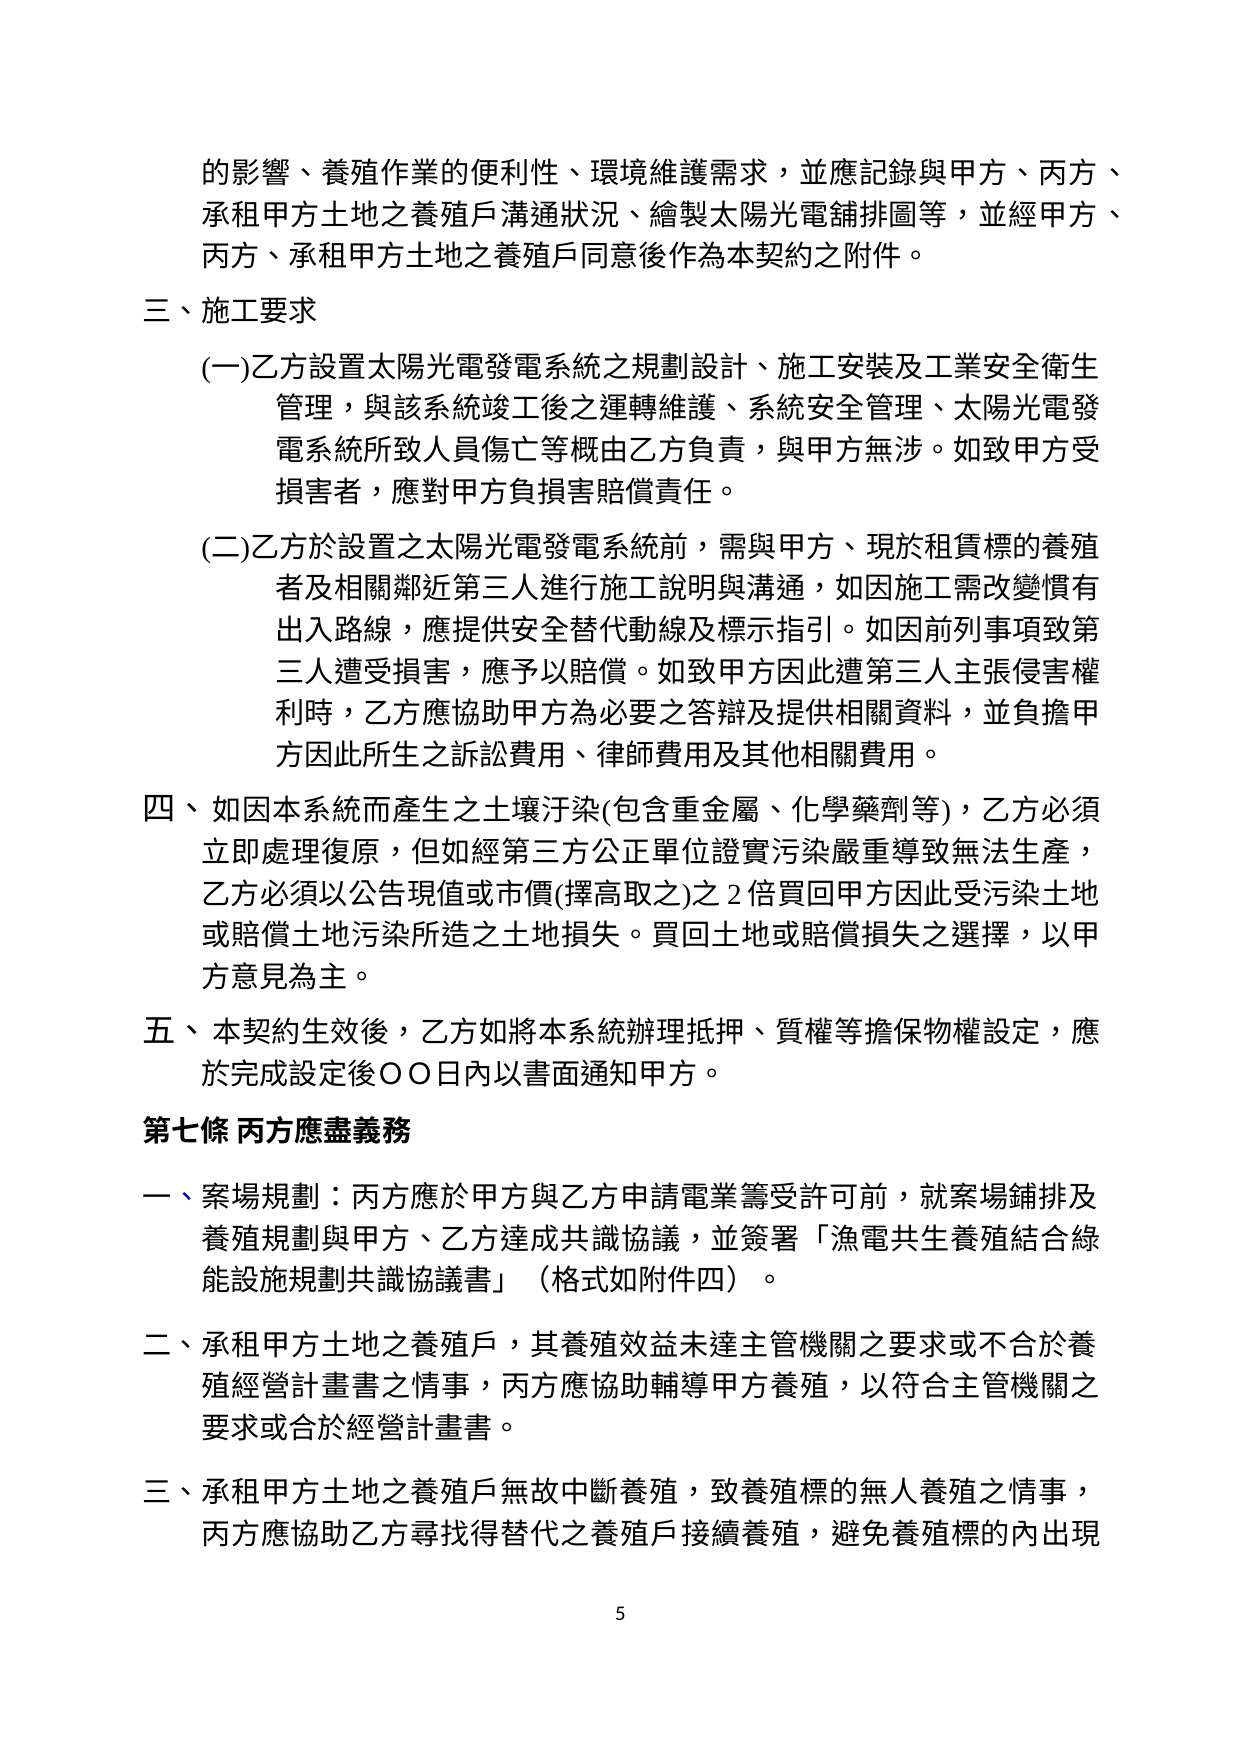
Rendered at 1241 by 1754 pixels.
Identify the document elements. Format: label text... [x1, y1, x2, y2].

text (一)乙方設置太陽光電發電系統之規劃設計、施工安裝及工業安全衛生管理，與該系統竣工後之運轉維護、系統安全管理、太陽光電發電系統所致人員傷亡等概由乙方負責，與甲方無涉。如致甲方受損害者，應對甲方負損害賠償責任。 [201, 344, 1101, 510]
list 如因本系統而產生之土壤汙染(包含重金屬、化學藥劑等)，乙方必須立即處理復原，但如經第三方公正單位證實污染嚴重導致無法生產，乙方必須以公告現值或市價(擇高取之)之2倍買回甲方因此受污染土地或賠償土地污染所造之土地損失。買回土地或賠償損失之選擇，以甲方意見為主。 [142, 787, 1101, 996]
text (二)乙方於設置之太陽光電發電系統前，需與甲方、現於租賃標的養殖者及相關鄰近第三人進行施工說明與溝通，如因施工需改變慣有出入路線，應提供安全替代動線及標示指引。如因前列事項致第三人遭受損害，應予以賠償。如致甲方因此遭第三人主張侵害權利時，乙方應協助甲方為必要之答辯及提供相關資料，並負擔甲方因此所生之訴訟費用、律師費用及其他相關費用。 [201, 524, 1101, 774]
text 一、案場規劃：丙方應於甲方與乙方申請電業籌受許可前，就案場鋪排及養殖規劃與甲方、乙方達成共識協議，並簽署「漁電共生養殖結合綠能設施規劃共識協議書」（格式如附件四）。 [142, 1174, 1101, 1299]
list 案場規劃：乙方應於申請電業籌設許可前，就案場鋪排及養殖規劃與甲方、丙方、承租甲方土地之養殖戶達成共識協議，並簽署「漁電共生養殖結合綠能設施規劃共識協議書」（格式如附件Ｘ），乙方應本於太陽光電系統設置專業，於該協議書內提供甲方、丙方、承租甲方土地之養殖戶案場設施規劃，包含綠能設施安裝形式、模組資訊（如賣電方式、模組單片ｗ數、設置片數、設置容量ｗ數），並應與甲方、丙方、承租甲方土地之養殖戶確認案場案場養殖及水源使用規劃共識，包含引用水來源、水質要求、水源穩定性、進排水規劃、對養殖設施的影響、養殖作業的便利性、環境維護需求，並應記錄與甲方、丙方、承租甲方土地之養殖戶溝通狀況、繪製太陽光電舖排圖等，並經甲方、丙方、承租甲方土地之養殖戶同意後作為本契約之附件。 [142, 150, 1101, 275]
list 施工要求 [142, 288, 1101, 330]
text 三、承租甲方土地之養殖戶無故中斷養殖，致養殖標的無人養殖之情事，丙方應協助乙方尋找得替代之養殖戶接續養殖，避免養殖標的內出現 [142, 1469, 1101, 1553]
subtitle 第七條 丙方應盡義務 [142, 1106, 1101, 1152]
text 二、承租甲方土地之養殖戶，其養殖效益未達主管機關之要求或不合於養殖經營計畫書之情事，丙方應協助輔導甲方養殖，以符合主管機關之要求或合於經營計畫書。 [142, 1322, 1101, 1447]
list 本契約生效後，乙方如將本系統辦理抵押、質權等擔保物權設定，應於完成設定後ＯＯ日內以書面通知甲方。 [142, 1009, 1101, 1093]
